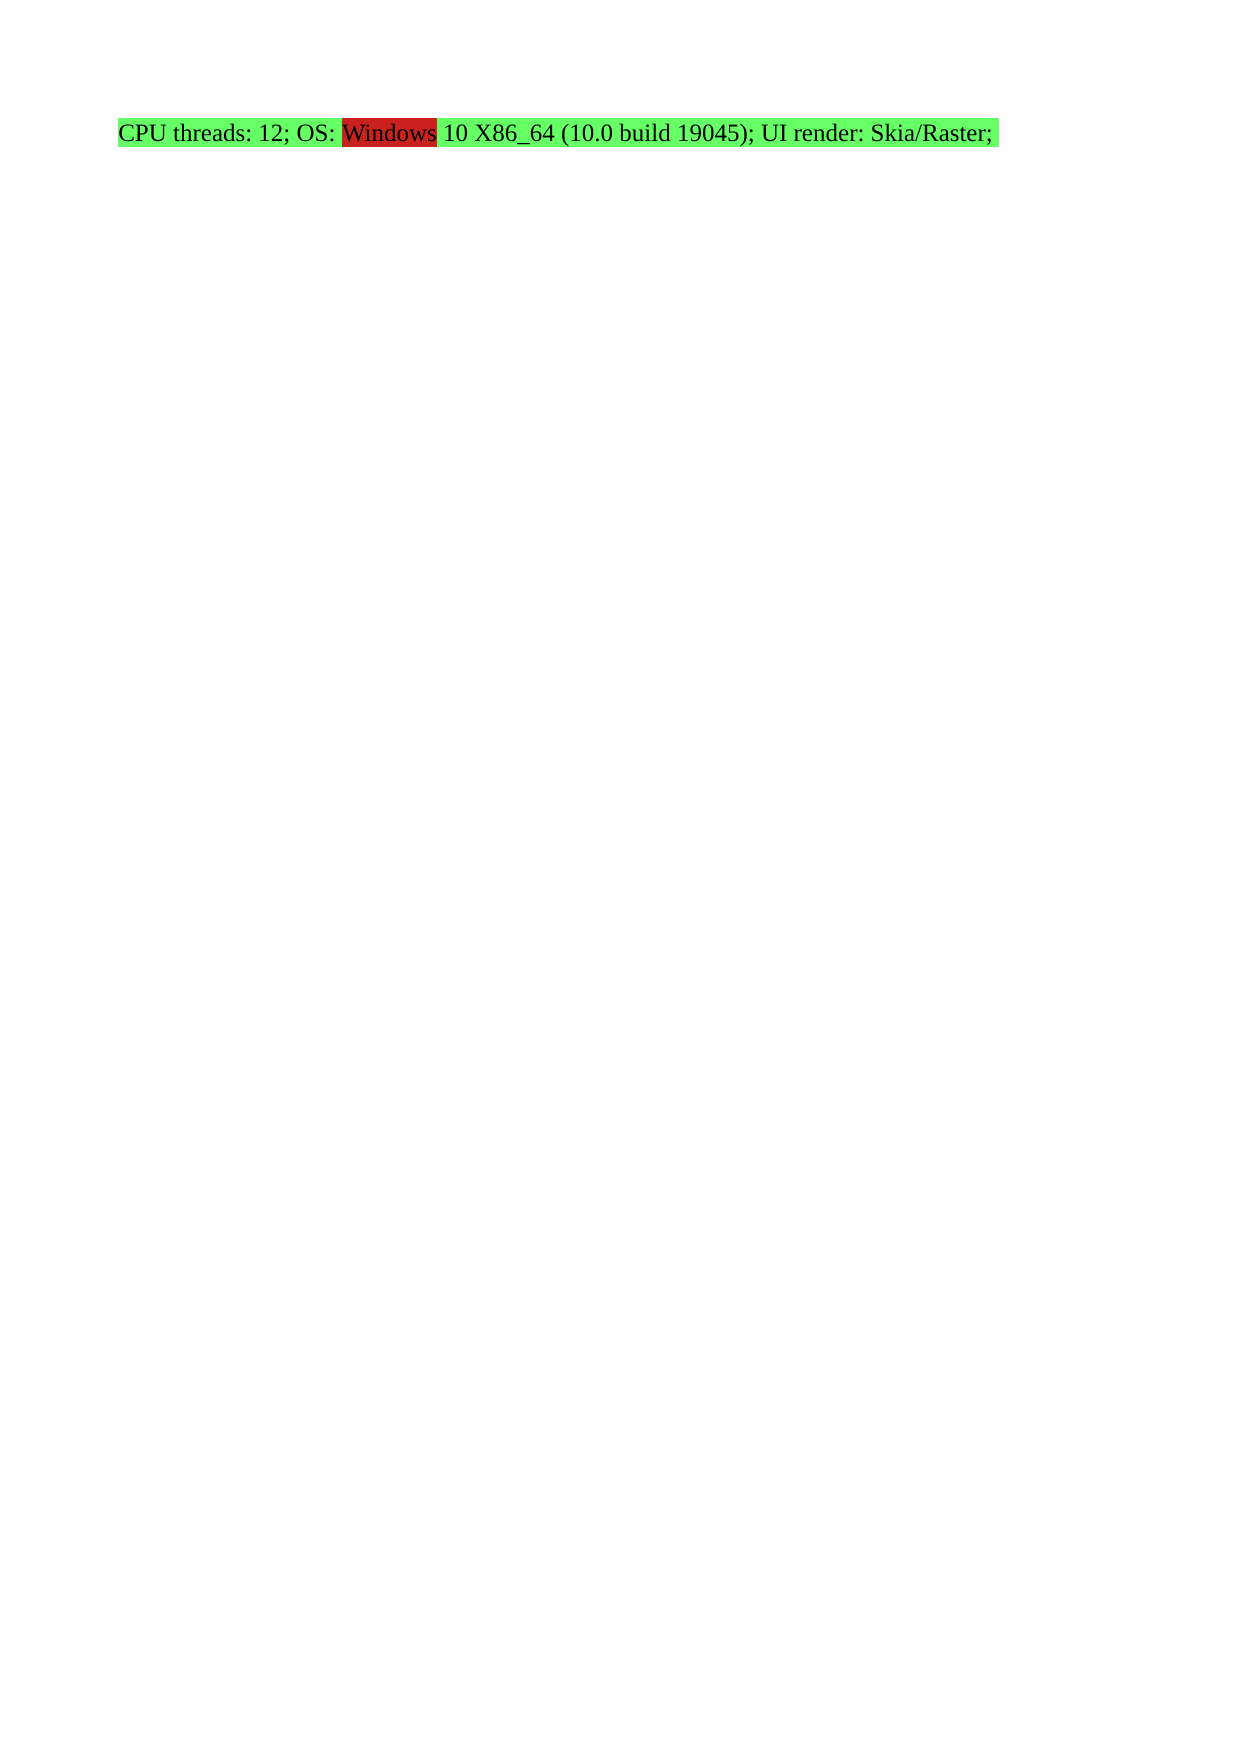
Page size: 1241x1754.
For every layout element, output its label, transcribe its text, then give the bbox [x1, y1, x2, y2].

text CPU threads: 12; OS: Windows 10 X86_64 (10.0 build 19045); UI render: Skia/Raster; [118, 118, 1122, 147]
